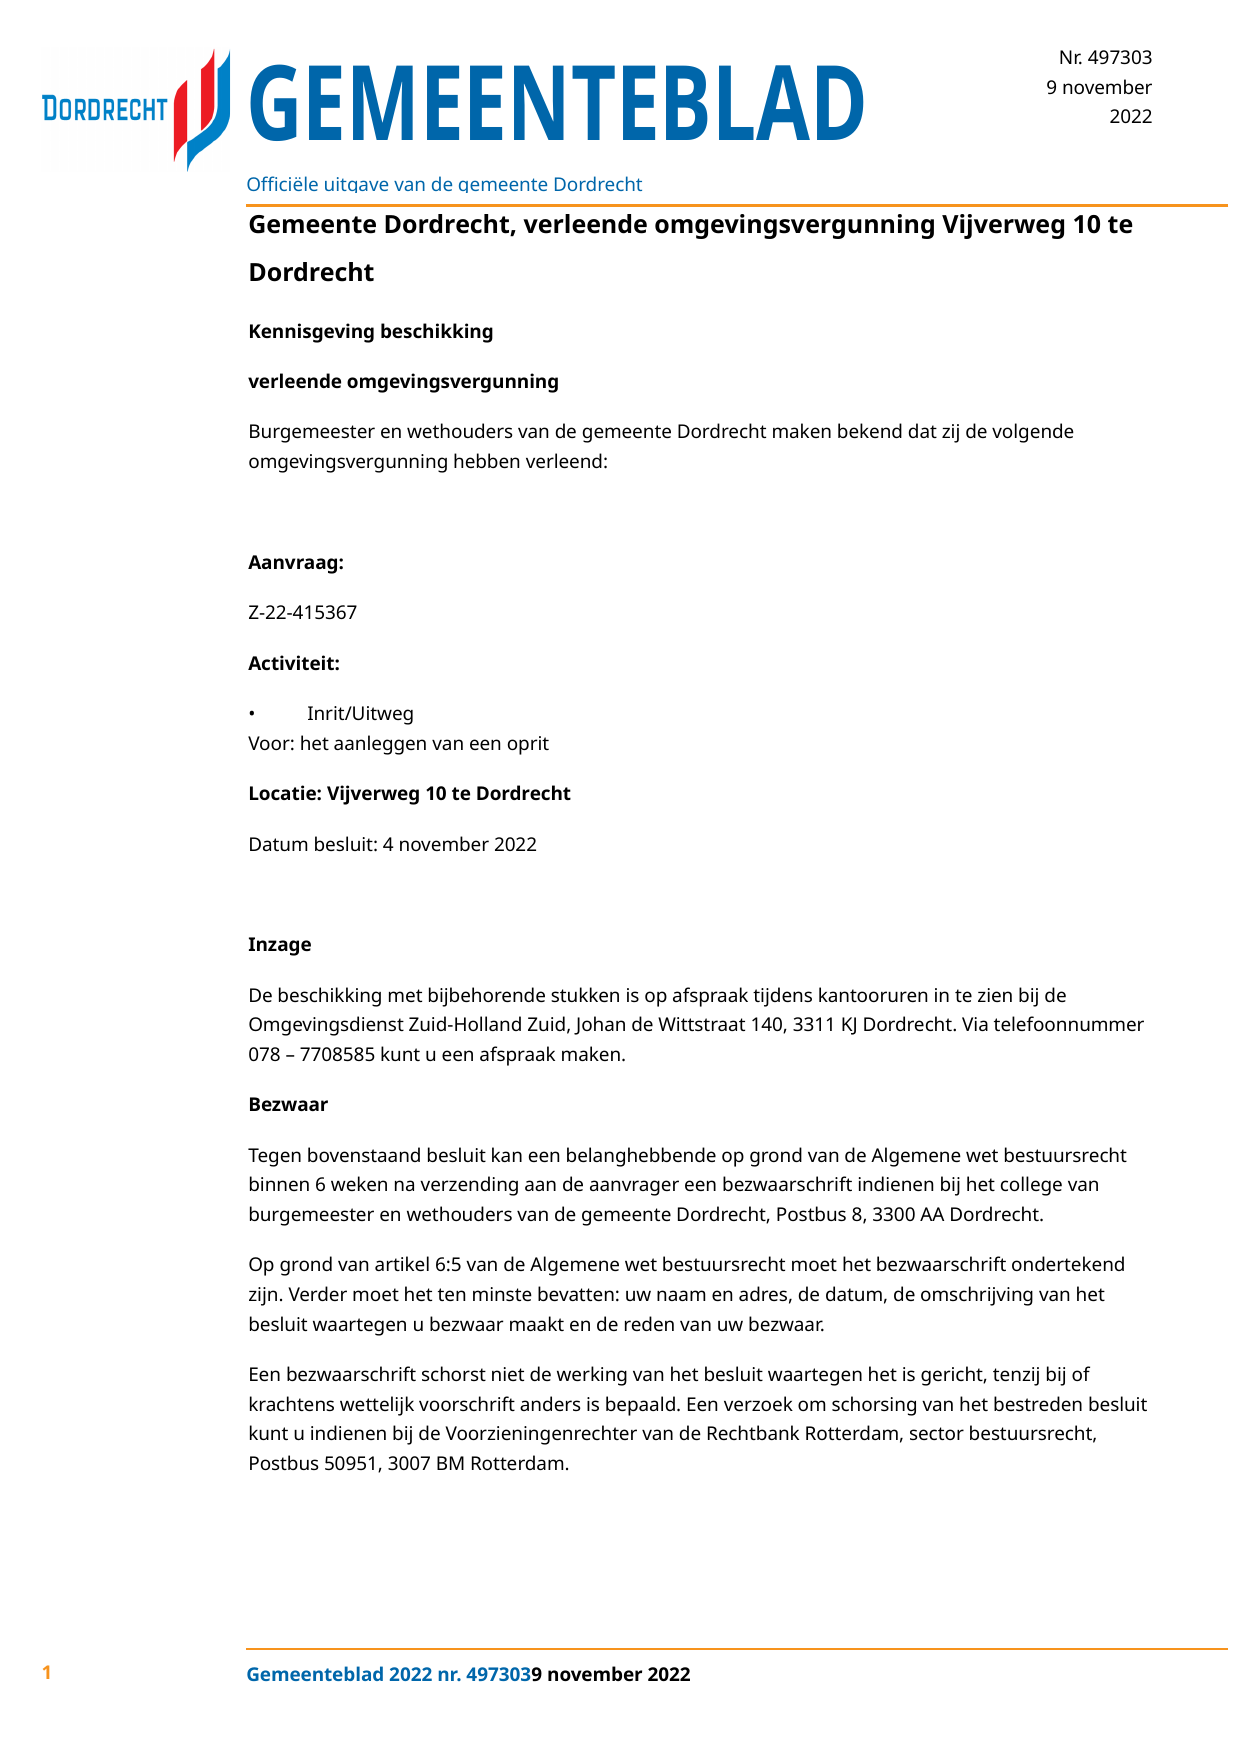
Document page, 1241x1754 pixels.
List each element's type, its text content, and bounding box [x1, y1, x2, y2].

text Datum besluit: 4 november 2022 [248, 831, 1152, 857]
text Op grond van artikel 6:5 van de Algemene wet bestuursrecht moet het bezwaarschrift ondertekend zijn. Verder moet het ten minste bevatten: uw naam en adres, de datum, de omschrijving van het besluit waartegen u bezwaar maakt en de reden van uw bezwaar. [248, 1252, 1152, 1337]
picture [41, 47, 231, 172]
text Voor: het aanleggen van een oprit [248, 730, 1152, 756]
text Inzage [248, 932, 1152, 957]
text Burgemeester en wethouders van de gemeente Dordrecht maken bekend dat zij de volgende omgevingsvergunning hebben verleend: [248, 419, 1152, 474]
text Locatie: Vijverweg 10 te Dordrecht [248, 780, 1152, 806]
list Inrit/Uitweg [248, 700, 1152, 726]
text Activiteit: [248, 650, 1152, 676]
text Bezwaar [248, 1092, 1152, 1117]
text Gemeente Dordrecht, verleende omgevingsvergunning Vijverweg 10 te Dordrecht [248, 207, 1152, 288]
text Een bezwaarschrift schorst niet de werking van het besluit waartegen het is gericht, tenzij bij of krachtens wettelijk voorschrift anders is bepaald. Een verzoek om schorsing van het bestreden besluit kunt u indienen bij de Voorzieningenrechter van de Rechtbank Rotterdam, sector bestuursrecht, Postbus 50951, 3007 BM Rotterdam. [248, 1361, 1152, 1476]
text Z-22-415367 [248, 599, 1152, 625]
text Tegen bovenstaand besluit kan een belanghebbende op grond van de Algemene wet bestuursrecht binnen 6 weken na verzending aan de aanvrager een bezwaarschrift indienen bij het college van burgemeester en wethouders van de gemeente Dordrecht, Postbus 8, 3300 AA Dordrecht. [248, 1142, 1152, 1227]
text Kennisgeving beschikking [248, 318, 1152, 344]
text Aanvraag: [248, 549, 1152, 575]
text De beschikking met bijbehorende stukken is op afspraak tijdens kantooruren in te zien bij de Omgevingsdienst Zuid-Holland Zuid, Johan de Wittstraat 140, 3311 KJ Dordrecht. Via telefoonnummer 078 – 7708585 kunt u een afspraak maken. [248, 982, 1152, 1067]
text verleende omgevingsvergunning [248, 368, 1152, 394]
